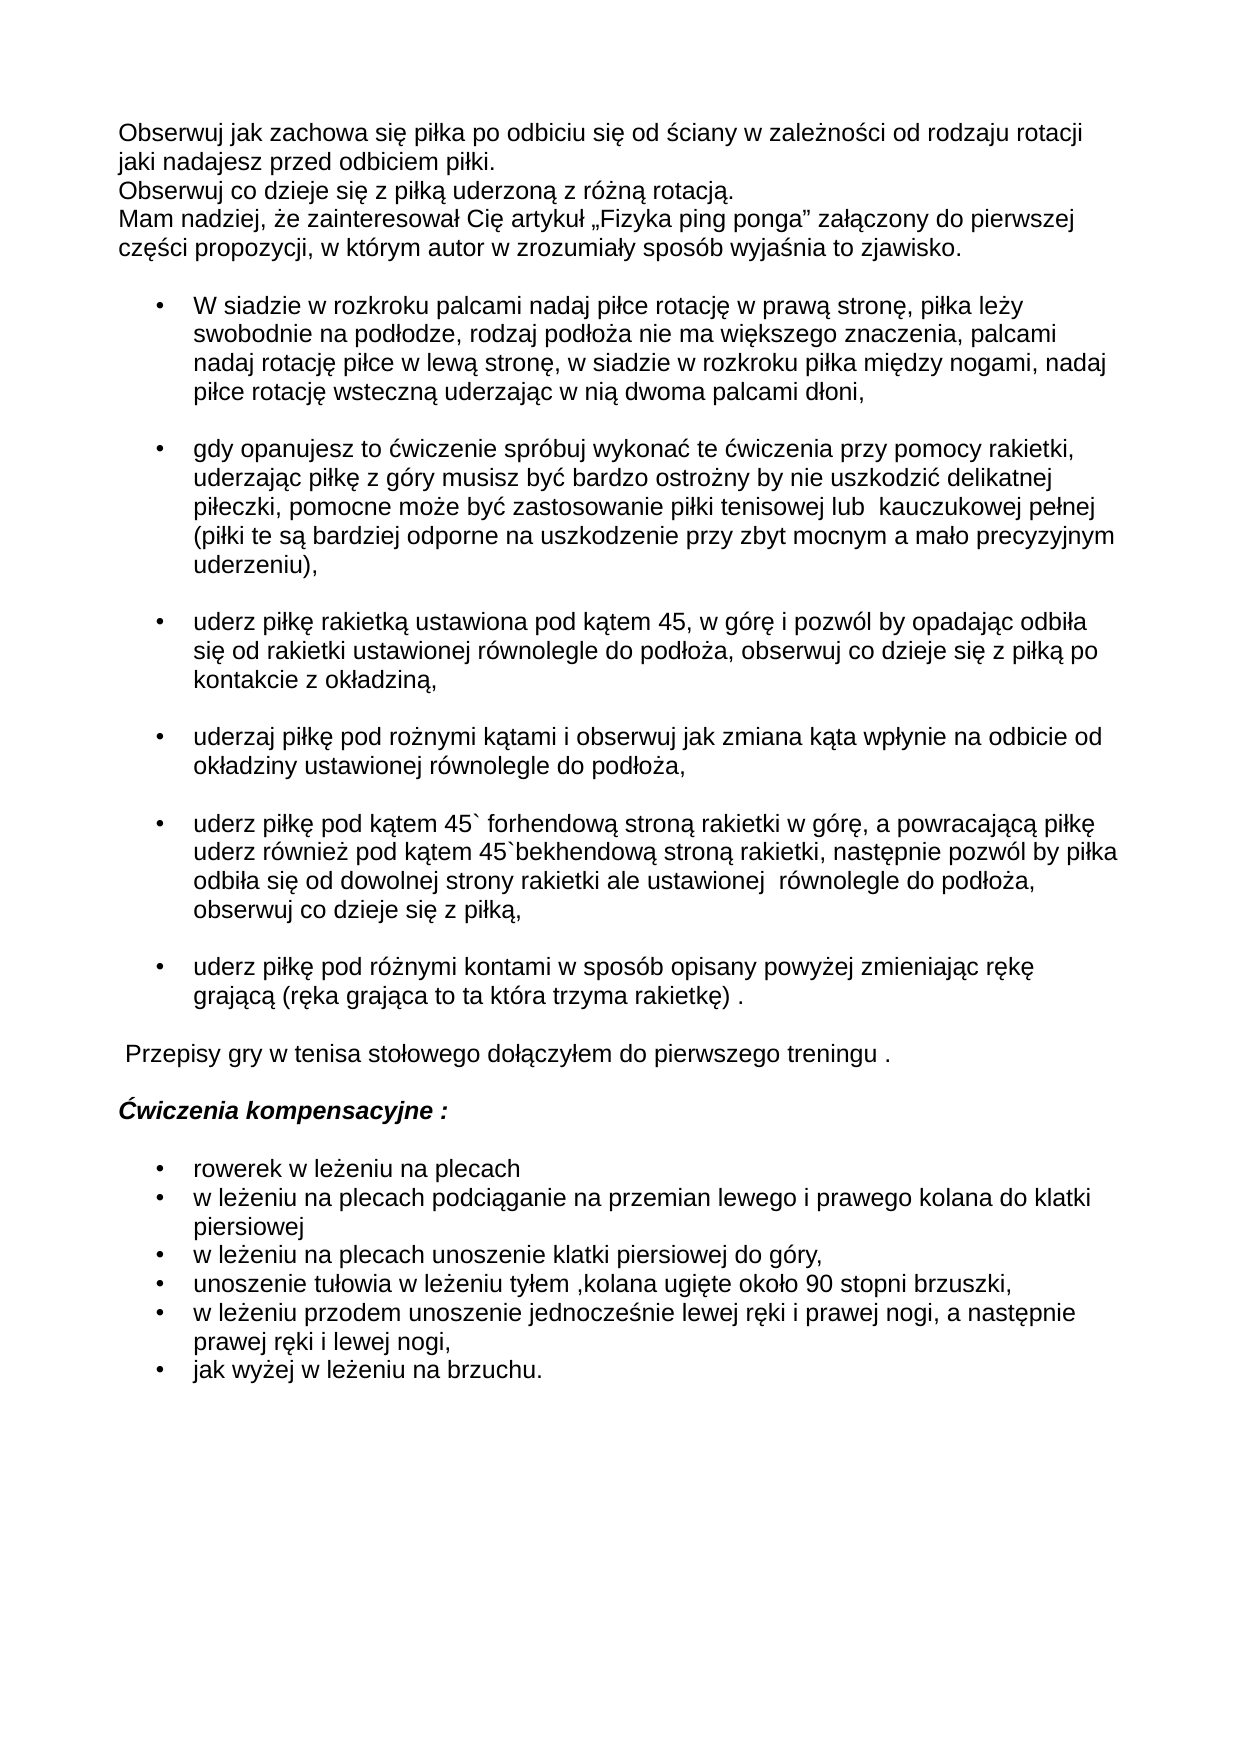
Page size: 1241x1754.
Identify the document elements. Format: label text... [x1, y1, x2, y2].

list uderz piłkę pod różnymi kontami w sposób opisany powyżej zmieniając rękę grającą (ręka grająca to ta która trzyma rakietkę) . [156, 952, 1122, 1010]
text Obserwuj co dzieje się z piłką uderzoną z różną rotacją. Mam nadziej, że zainteresował Cię artykuł „Fizyka ping ponga” załączony do pierwszej części propozycji, w którym autor w zrozumiały sposób wyjaśnia to zjawisko. [118, 176, 1122, 262]
list uderz piłkę pod kątem 45` forhendową stroną rakietki w górę, a powracającą piłkę uderz również pod kątem 45`bekhendową stroną rakietki, następnie pozwól by piłka odbiła się od dowolnej strony rakietki ale ustawionej równolegle do podłoża, obserwuj co dzieje się z piłką, [156, 808, 1122, 924]
list unoszenie tułowia w leżeniu tyłem ,kolana ugięte około 90 stopni brzuszki, [156, 1269, 1122, 1298]
list W siadzie w rozkroku palcami nadaj piłce rotację w prawą stronę, piłka leży swobodnie na podłodze, rodzaj podłoża nie ma większego znaczenia, palcami nadaj rotację piłce w lewą stronę, w siadzie w rozkroku piłka między nogami, nadaj piłce rotację wsteczną uderzając w nią dwoma palcami dłoni, [156, 291, 1122, 406]
list jak wyżej w leżeniu na brzuchu. [156, 1356, 1122, 1384]
list rowerek w leżeniu na plecach [156, 1154, 1122, 1183]
text Przepisy gry w tenisa stołowego dołączyłem do pierwszego treningu . [118, 1039, 1122, 1067]
list w leżeniu na plecach unoszenie klatki piersiowej do góry, [156, 1240, 1122, 1269]
text Ćwiczenia kompensacyjne : [118, 1096, 1122, 1125]
text Obserwuj jak zachowa się piłka po odbiciu się od ściany w zależności od rodzaju rotacji jaki nadajesz przed odbiciem piłki. [118, 118, 1122, 176]
list uderzaj piłkę pod rożnymi kątami i obserwuj jak zmiana kąta wpłynie na odbicie od okładziny ustawionej równolegle do podłoża, [156, 722, 1122, 780]
list uderzając piłkę z góry musisz być bardzo ostrożny by nie uszkodzić delikatnej piłeczki, pomocne może być zastosowanie piłki tenisowej lub kauczukowej pełnej (piłki te są bardziej odporne na uszkodzenie przy zbyt mocnym a mało precyzyjnym uderzeniu), [156, 463, 1122, 578]
list w leżeniu przodem unoszenie jednocześnie lewej ręki i prawej nogi, a następnie prawej ręki i lewej nogi, [156, 1298, 1122, 1356]
list uderz piłkę rakietką ustawiona pod kątem 45, w górę i pozwól by opadając odbiła się od rakietki ustawionej równolegle do podłoża, obserwuj co dzieje się z piłką po kontakcie z okładziną, [156, 607, 1122, 693]
list gdy opanujesz to ćwiczenie spróbuj wykonać te ćwiczenia przy pomocy rakietki, [156, 434, 1122, 463]
list w leżeniu na plecach podciąganie na przemian lewego i prawego kolana do klatki piersiowej [156, 1183, 1122, 1240]
